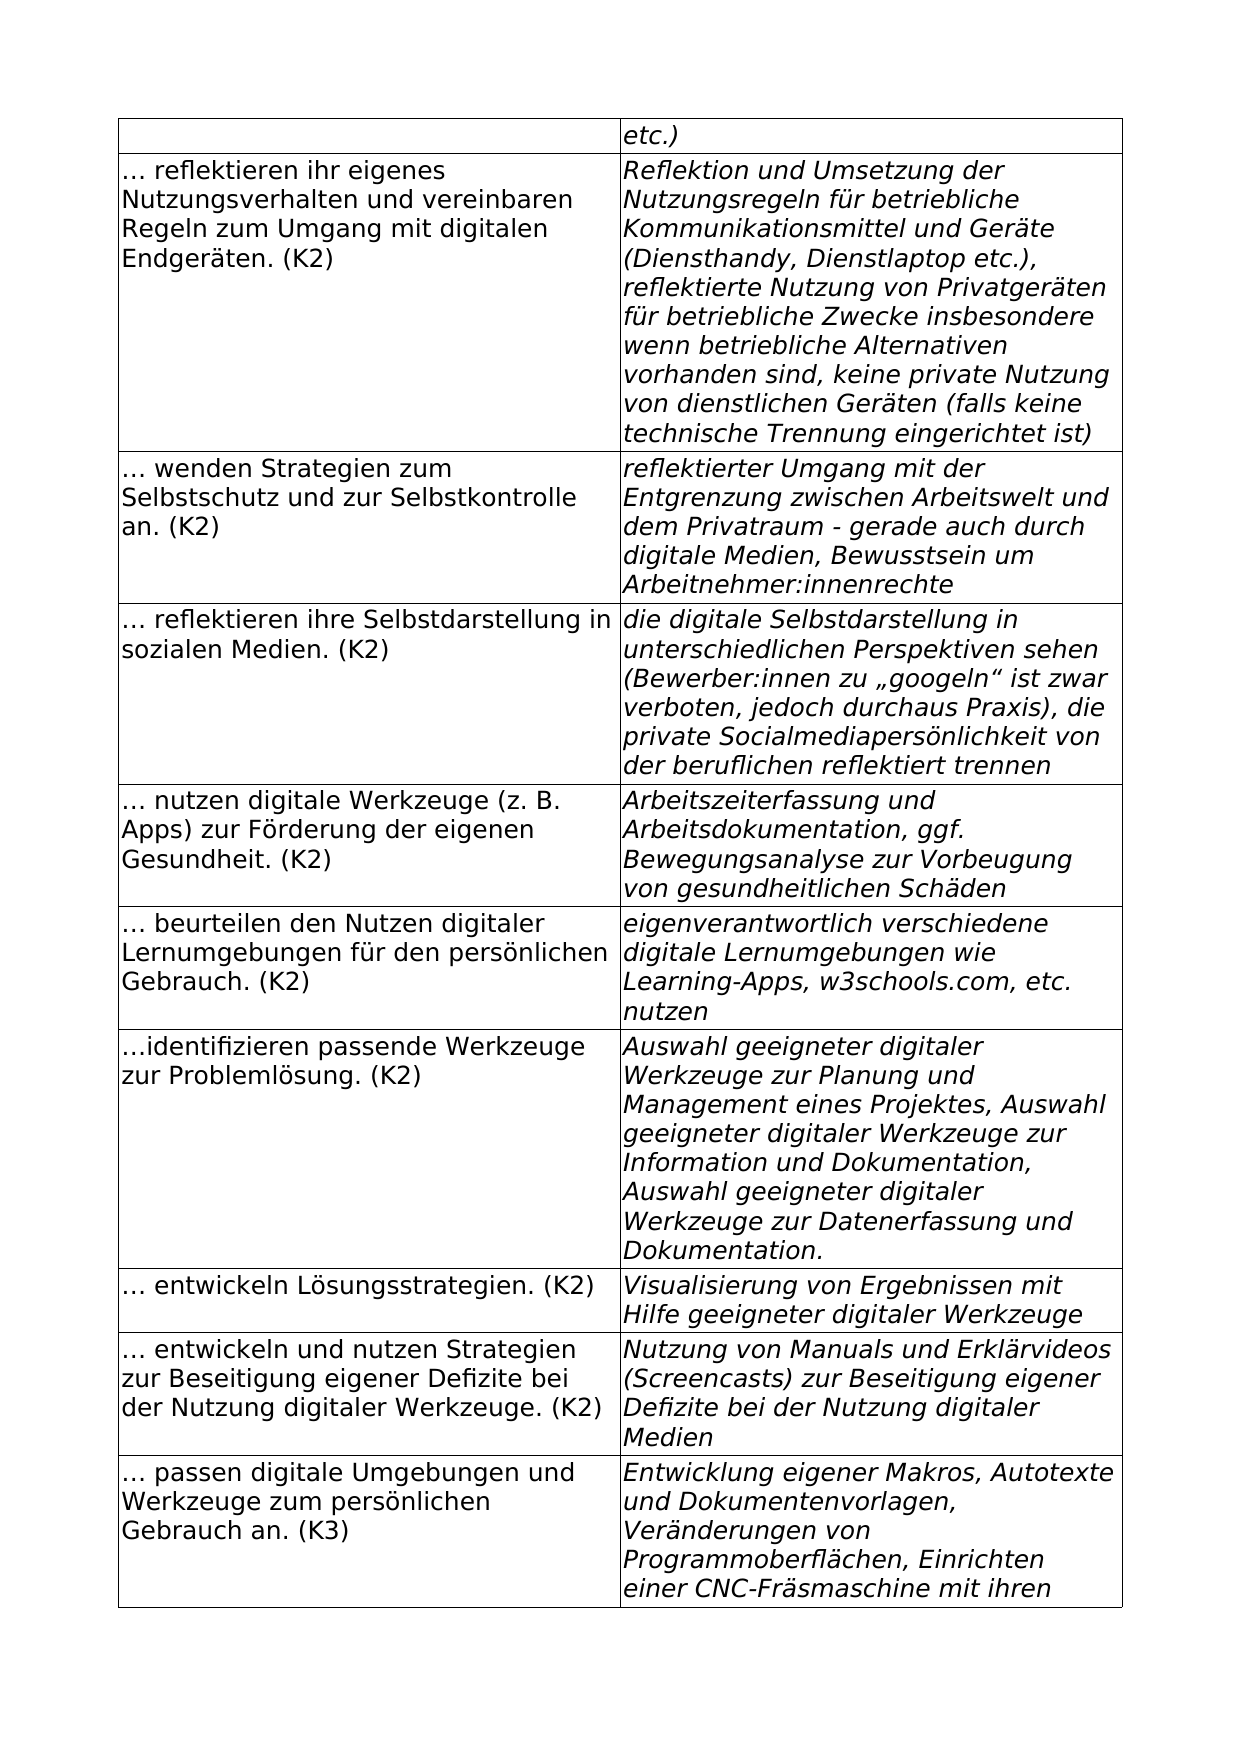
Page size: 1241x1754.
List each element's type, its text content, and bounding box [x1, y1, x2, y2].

table_cell Visualisierung von Ergebnissen mit Hilfe geeigneter digitaler Werkzeuge [621, 1269, 1122, 1332]
table_cell [119, 119, 620, 153]
table_cell etc.) [621, 119, 1122, 153]
table_cell …identifizieren passende Werkzeuge zur Problemlösung. (K2) [119, 1030, 620, 1268]
table_cell … reflektieren ihr eigenes Nutzungsverhalten und vereinbaren Regeln zum Umgang mit digitalen Endgeräten. (K2) [119, 154, 620, 451]
table_cell … wenden Strategien zum Selbstschutz und zur Selbstkontrolle an. (K2) [119, 452, 620, 603]
table_cell … nutzen digitale Werkzeuge (z. B. Apps) zur Förderung der eigenen Gesundheit. (K2) [119, 785, 620, 906]
table_cell reflektierter Umgang mit der Entgrenzung zwischen Arbeitswelt und dem Privatraum - gerade auch durch digitale Medien, Bewusstsein um Arbeitnehmer:innenrechte [621, 452, 1122, 603]
table_cell Nutzung von Manuals und Erklärvideos (Screencasts) zur Beseitigung eigener Defizite bei der Nutzung digitaler Medien [621, 1333, 1122, 1455]
table_cell die digitale Selbstdarstellung in unterschiedlichen Perspektiven sehen (Bewerber:innen zu „googeln“ ist zwar verboten, jedoch durchaus Praxis), die private Socialmediapersönlichkeit von der beruflichen reflektiert trennen [621, 604, 1122, 783]
table_cell Auswahl geeigneter digitaler Werkzeuge zur Planung und Management eines Projektes, Auswahl geeigneter digitaler Werkzeuge zur Information und Dokumentation, Auswahl geeigneter digitaler Werkzeuge zur Datenerfassung und Dokumentation. [621, 1030, 1122, 1268]
table_cell eigenverantwortlich verschiedene digitale Lernumgebungen wie Learning-Apps, w3schools.com, etc. nutzen [621, 907, 1122, 1029]
table_cell Entwicklung eigener Makros, Autotexte und Dokumentenvorlagen, Veränderungen von Programmoberflächen, Einrichten einer CNC-Fräsmaschine mit ihren [621, 1456, 1122, 1607]
table_cell … entwickeln und nutzen Strategien zur Beseitigung eigener Defizite bei der Nutzung digitaler Werkzeuge. (K2) [119, 1333, 620, 1455]
table_cell … beurteilen den Nutzen digitaler Lernumgebungen für den persönlichen Gebrauch. (K2) [119, 907, 620, 1029]
table_cell Reflektion und Umsetzung der Nutzungsregeln für betriebliche Kommunikationsmittel und Geräte (Diensthandy, Dienstlaptop etc.), reflektierte Nutzung von Privatgeräten für betriebliche Zwecke insbesondere wenn betriebliche Alternativen vorhanden sind, keine private Nutzung von dienstlichen Geräten (falls keine technische Trennung eingerichtet ist) [621, 154, 1122, 451]
table_cell … passen digitale Umgebungen und Werkzeuge zum persönlichen Gebrauch an. (K3) [119, 1456, 620, 1607]
table_cell Arbeitszeiterfassung und Arbeitsdokumentation, ggf. Bewegungsanalyse zur Vorbeugung von gesundheitlichen Schäden [621, 785, 1122, 906]
table_cell … entwickeln Lösungsstrategien. (K2) [119, 1269, 620, 1332]
table_cell … reflektieren ihre Selbstdarstellung in sozialen Medien. (K2) [119, 604, 620, 783]
